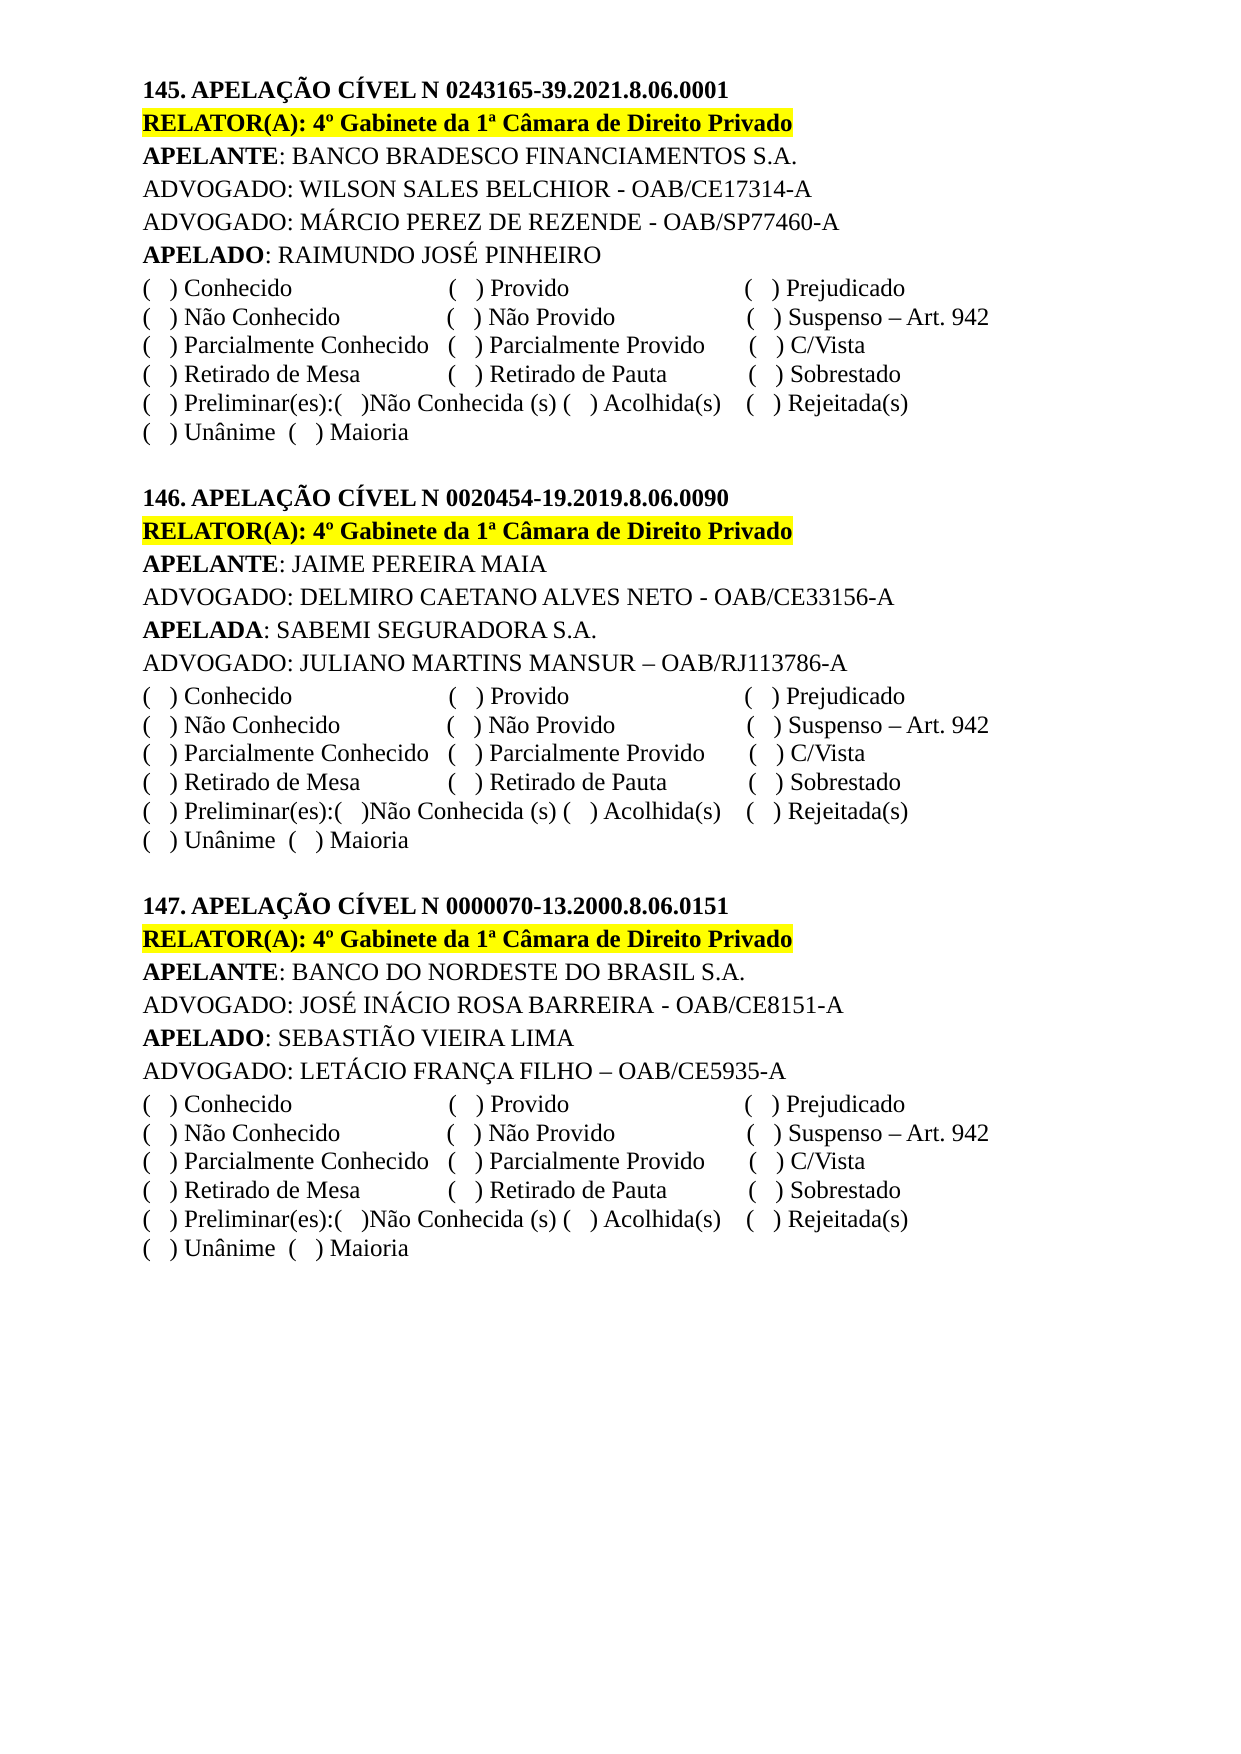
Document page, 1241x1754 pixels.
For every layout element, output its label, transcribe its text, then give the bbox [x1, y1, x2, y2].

text ( ) Retirado de Mesa ( ) Retirado de Pauta ( ) Sobrestado [142, 1175, 1158, 1204]
text ( ) Não Conhecido ( ) Não Provido ( ) Suspenso – Art. 942 [142, 1118, 1158, 1146]
text ( ) Retirado de Mesa ( ) Retirado de Pauta ( ) Sobrestado [142, 767, 1158, 796]
text ( ) Unânime ( ) Maioria [142, 1233, 1141, 1327]
text ( ) Preliminar(es):( )Não Conhecida (s) ( ) Acolhida(s) ( ) Rejeitada(s) [142, 388, 1158, 417]
text ( ) Conhecido ( ) Provido ( ) Prejudicado [142, 681, 1141, 710]
text ( ) Parcialmente Conhecido ( ) Parcialmente Provido ( ) C/Vista [142, 1146, 1158, 1175]
text ( ) Preliminar(es):( )Não Conhecida (s) ( ) Acolhida(s) ( ) Rejeitada(s) [142, 1204, 1158, 1233]
text ( ) Parcialmente Conhecido ( ) Parcialmente Provido ( ) C/Vista [142, 738, 1158, 767]
text ( ) Conhecido ( ) Provido ( ) Prejudicado [142, 273, 1141, 302]
text ( ) Não Conhecido ( ) Não Provido ( ) Suspenso – Art. 942 [142, 302, 1158, 331]
text ( ) Parcialmente Conhecido ( ) Parcialmente Provido ( ) C/Vista [142, 331, 1158, 359]
text ( ) Retirado de Mesa ( ) Retirado de Pauta ( ) Sobrestado [142, 359, 1158, 388]
text ( ) Preliminar(es):( )Não Conhecida (s) ( ) Acolhida(s) ( ) Rejeitada(s) [142, 796, 1158, 825]
text ( ) Conhecido ( ) Provido ( ) Prejudicado [142, 1089, 1141, 1118]
text 145. APELAÇÃO CÍVEL N 0243165-39.2021.8.06.0001 RELATOR(A): 4º Gabinete da 1ª Câmara de Direito Privado APELANTE: BANCO BRADESCO FINANCIAMENTOS S.A. ADVOGADO: WILSON SALES BELCHIOR - OAB/CE17314-A ADVOGADO: MÁRCIO PEREZ DE REZENDE - OAB/SP77460-A APELADO: RAIMUNDO JOSÉ PINHEIRO [142, 75, 1141, 269]
text ( ) Não Conhecido ( ) Não Provido ( ) Suspenso – Art. 942 [142, 710, 1158, 738]
text ( ) Unânime ( ) Maioria 146. APELAÇÃO CÍVEL N 0020454-19.2019.8.06.0090 RELATOR(A): 4º Gabinete da 1ª Câmara de Direito Privado APELANTE: JAIME PEREIRA MAIA ADVOGADO: DELMIRO CAETANO ALVES NETO - OAB/CE33156-A APELADA: SABEMI SEGURADORA S.A. ADVOGADO: JULIANO MARTINS MANSUR – OAB/RJ113786-A [142, 417, 1141, 677]
text ( ) Unânime ( ) Maioria 147. APELAÇÃO CÍVEL N 0000070-13.2000.8.06.0151 RELATOR(A): 4º Gabinete da 1ª Câmara de Direito Privado APELANTE: BANCO DO NORDESTE DO BRASIL S.A. ADVOGADO: JOSÉ INÁCIO ROSA BARREIRA - OAB/CE8151-A APELADO: SEBASTIÃO VIEIRA LIMA ADVOGADO: LETÁCIO FRANÇA FILHO – OAB/CE5935-A [142, 825, 1141, 1085]
